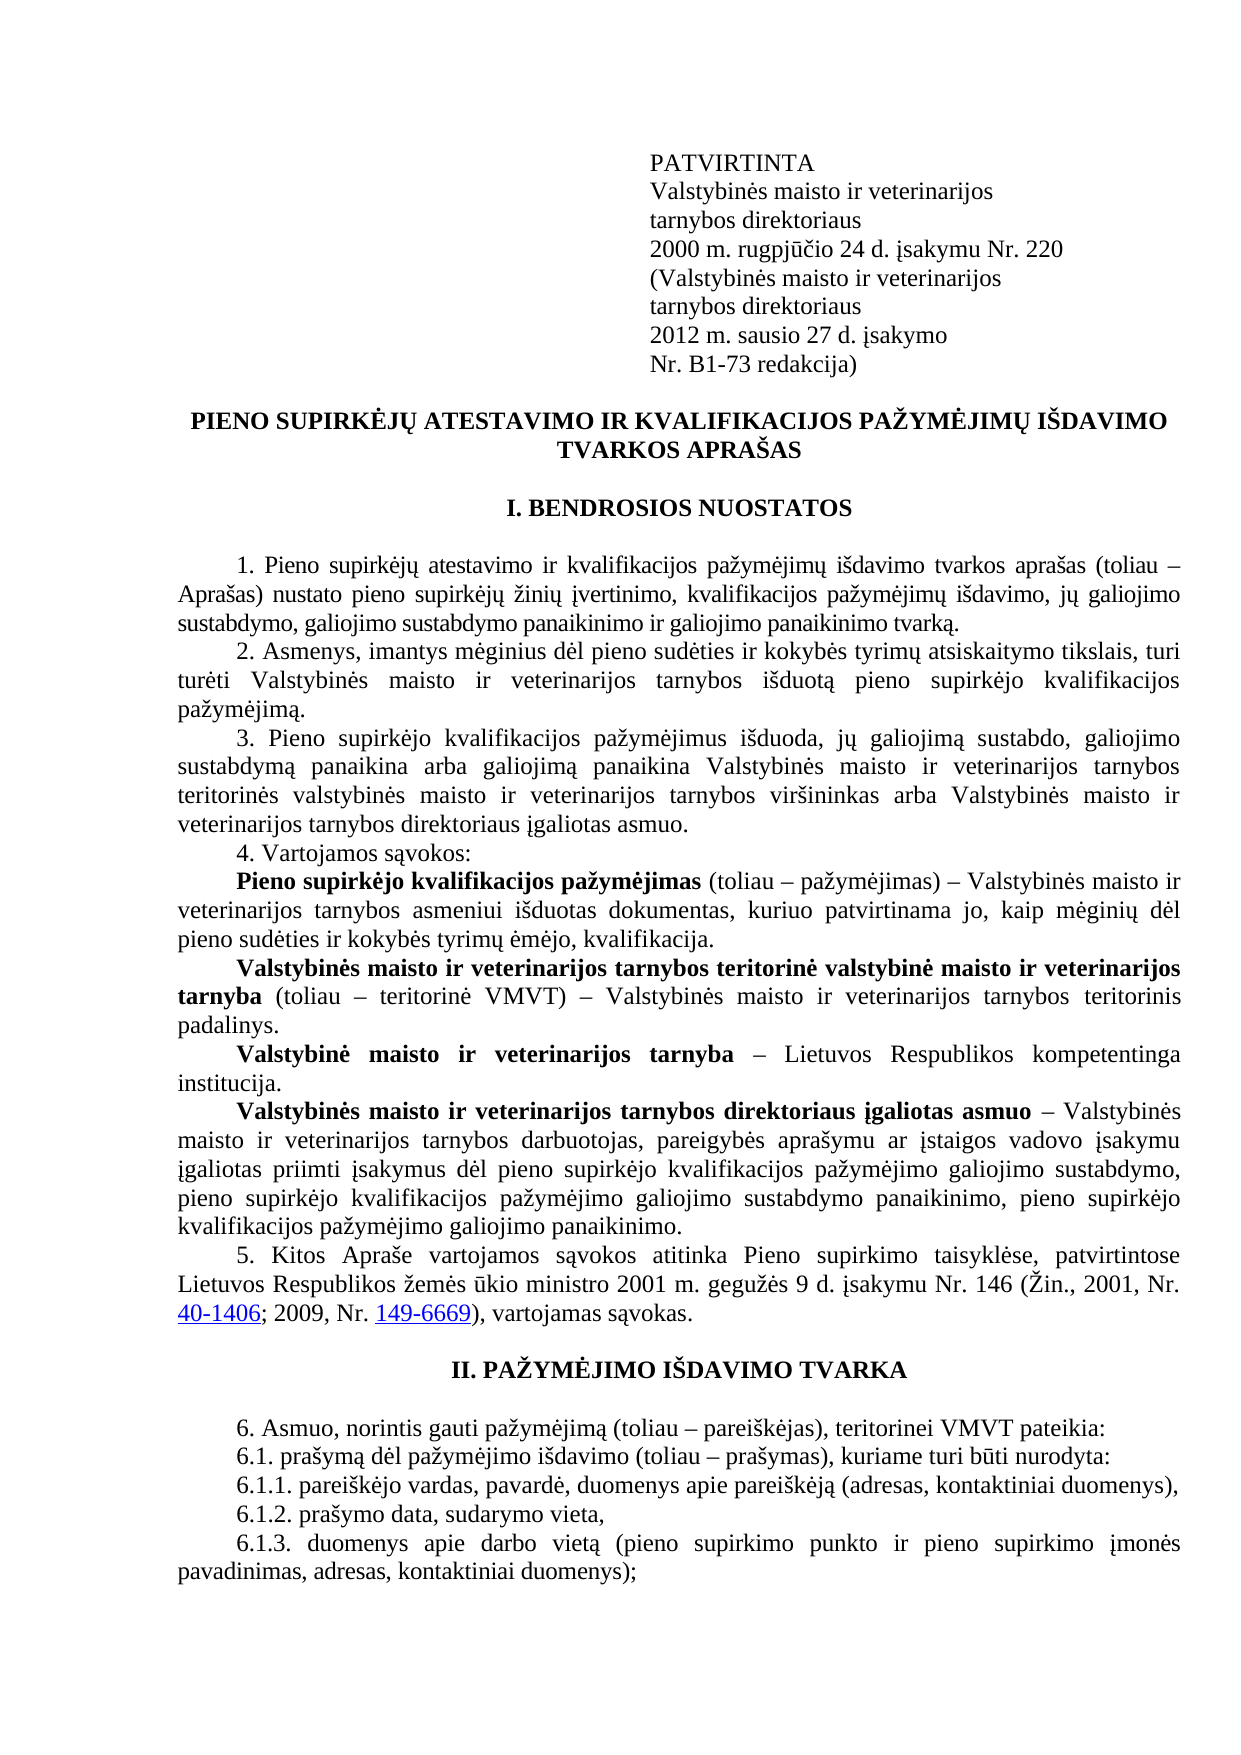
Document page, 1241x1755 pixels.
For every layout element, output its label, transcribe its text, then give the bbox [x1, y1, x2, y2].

text Valstybinė maisto ir veterinarijos tarnyba – Lietuvos Respublikos kompetentinga institucija. [177, 1039, 1181, 1096]
text I. BENDROSIOS NUOSTATOS [177, 493, 1181, 521]
text 4. Vartojamos sąvokos: [177, 838, 1181, 866]
text 2. Asmenys, imantys mėginius dėl pieno sudėties ir kokybės tyrimų atsiskaitymo tikslais, turi turėti Valstybinės maisto ir veterinarijos tarnybos išduotą pieno supirkėjo kvalifikacijos pažymėjimą. [177, 636, 1181, 723]
text Valstybinės maisto ir veterinarijos [649, 176, 1181, 205]
text Valstybinės maisto ir veterinarijos tarnybos direktoriaus įgaliotas asmuo – Valstybinės maisto ir veterinarijos tarnybos darbuotojas, pareigybės aprašymu ar įstaigos vadovo įsakymu įgaliotas priimti įsakymus dėl pieno supirkėjo kvalifikacijos pažymėjimo galiojimo sustabdymo, pieno supirkėjo kvalifikacijos pažymėjimo galiojimo sustabdymo panaikinimo, pieno supirkėjo kvalifikacijos pažymėjimo galiojimo panaikinimo. [177, 1096, 1181, 1240]
text 5. Kitos Apraše vartojamos sąvokos atitinka Pieno supirkimo taisyklėse, patvirtintose Lietuvos Respublikos žemės ūkio ministro 2001 m. gegužės 9 d. įsakymu Nr. 146 (Žin., 2001, Nr. 40-1406; 2009, Nr. 149-6669), vartojamas sąvokas. [177, 1240, 1181, 1326]
text 6.1.1. pareiškėjo vardas, pavardė, duomenys apie pareiškėją (adresas, kontaktiniai duomenys), [177, 1470, 1181, 1499]
text (Valstybinės maisto ir veterinarijos [649, 263, 1181, 291]
text tarnybos direktoriaus [649, 291, 1181, 320]
text Valstybinės maisto ir veterinarijos tarnybos teritorinė valstybinė maisto ir veterinarijos tarnyba (toliau – teritorinė VMVT) – Valstybinės maisto ir veterinarijos tarnybos teritorinis padalinys. [177, 953, 1181, 1039]
text II. PAŽYMĖJIMO IŠDAVIMO TVARKA [177, 1355, 1181, 1384]
text 2012 m. sausio 27 d. įsakymo [649, 320, 1181, 349]
text tarnybos direktoriaus [649, 205, 1181, 234]
text 6.1. prašymą dėl pažymėjimo išdavimo (toliau – prašymas), kuriame turi būti nurodyta: [177, 1441, 1181, 1470]
text Nr. B1-73 redakcija) [649, 349, 1181, 378]
text PATVIRTINTA [649, 148, 1181, 176]
text 6. Asmuo, norintis gauti pažymėjimą (toliau – pareiškėjas), teritorinei VMVT pateikia: [177, 1413, 1181, 1441]
text 3. Pieno supirkėjo kvalifikacijos pažymėjimus išduoda, jų galiojimą sustabdo, galiojimo sustabdymą panaikina arba galiojimą panaikina Valstybinės maisto ir veterinarijos tarnybos teritorinės valstybinės maisto ir veterinarijos tarnybos viršininkas arba Valstybinės maisto ir veterinarijos tarnybos direktoriaus įgaliotas asmuo. [177, 723, 1181, 838]
text Pieno supirkėjo kvalifikacijos pažymėjimas (toliau – pažymėjimas) – Valstybinės maisto ir veterinarijos tarnybos asmeniui išduotas dokumentas, kuriuo patvirtinama jo, kaip mėginių dėl pieno sudėties ir kokybės tyrimų ėmėjo, kvalifikacija. [177, 866, 1181, 953]
text 1. Pieno supirkėjų atestavimo ir kvalifikacijos pažymėjimų išdavimo tvarkos aprašas (toliau – Aprašas) nustato pieno supirkėjų žinių įvertinimo, kvalifikacijos pažymėjimų išdavimo, jų galiojimo sustabdymo, galiojimo sustabdymo panaikinimo ir galiojimo panaikinimo tvarką. [177, 550, 1181, 636]
text 2000 m. rugpjūčio 24 d. įsakymu Nr. 220 [649, 234, 1181, 263]
text 6.1.2. prašymo data, sudarymo vieta, [177, 1499, 1181, 1528]
text 6.1.3. duomenys apie darbo vietą (pieno supirkimo punkto ir pieno supirkimo įmonės pavadinimas, adresas, kontaktiniai duomenys); [177, 1528, 1181, 1585]
text PIENO SUPIRKĖJŲ ATESTAVIMO IR KVALIFIKACIJOS PAŽYMĖJIMŲ IŠDAVIMO TVARKOS APRAŠAS [177, 406, 1181, 464]
